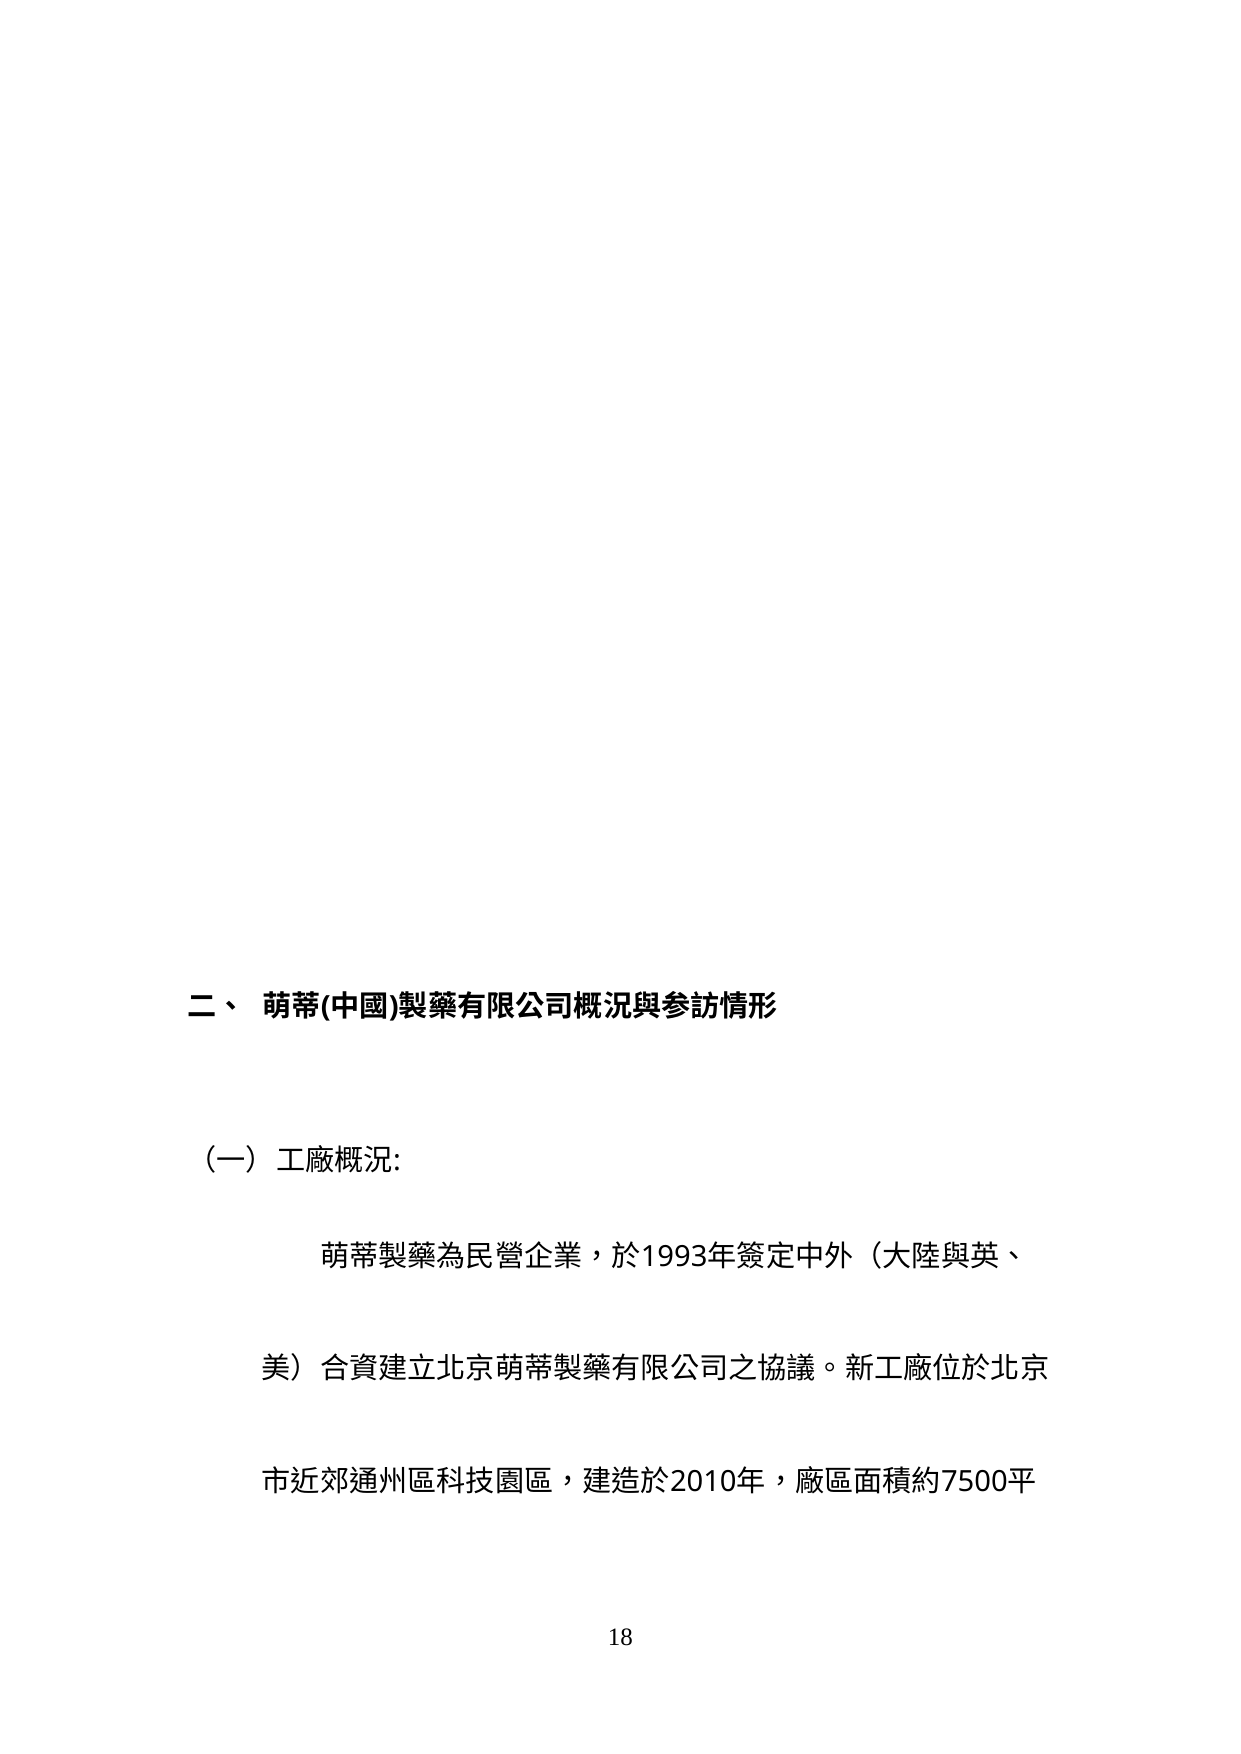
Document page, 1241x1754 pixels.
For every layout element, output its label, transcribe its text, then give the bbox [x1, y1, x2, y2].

list 工廠概況: [187, 1120, 1053, 1195]
text 萌蒂製藥為民營企業，於1993年簽定中外（大陸與英、美）合資建立北京萌蒂製藥有限公司之協議。新工廠位於北京市近郊通州區科技園區，建造於2010年，廠區面積約7500平 [261, 1216, 1053, 1516]
list 萌蒂(中國)製藥有限公司概況與参訪情形 [187, 967, 1053, 1042]
